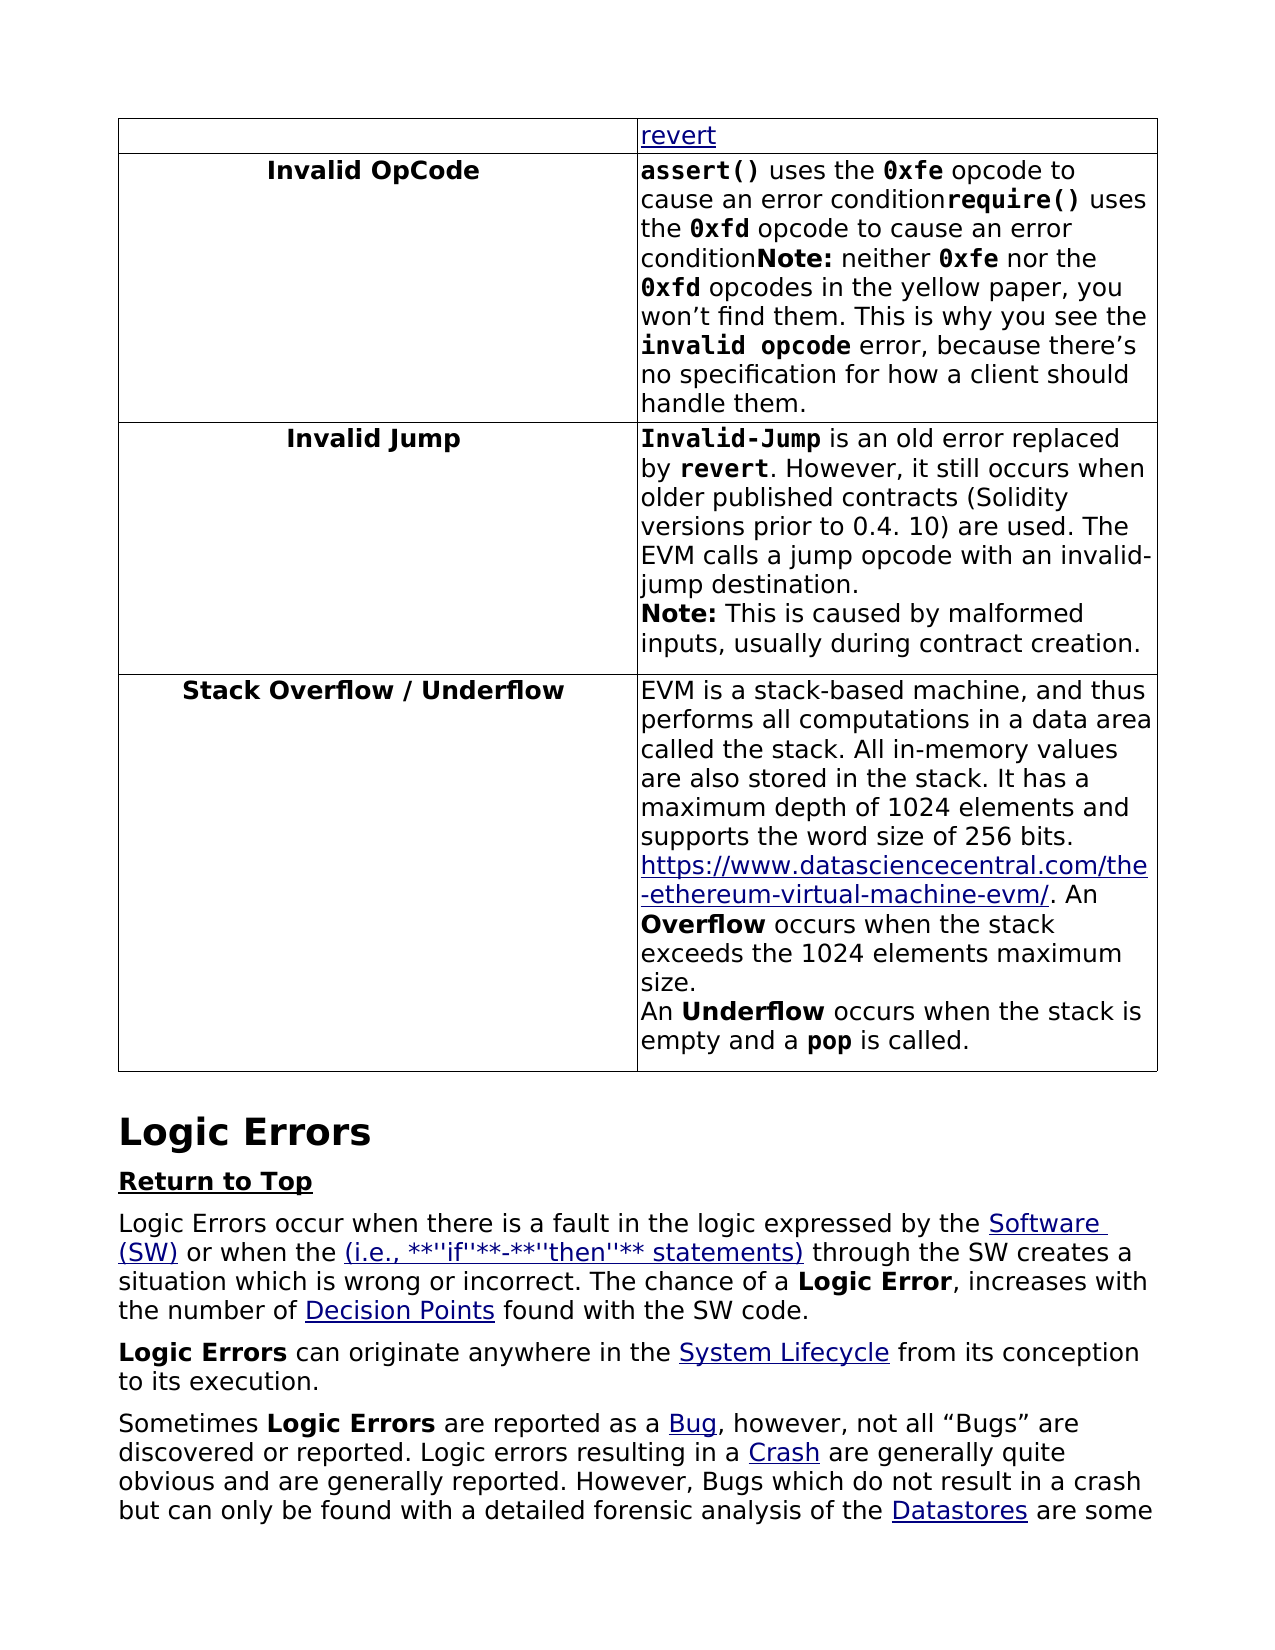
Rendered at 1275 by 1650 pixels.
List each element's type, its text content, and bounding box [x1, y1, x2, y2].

text Logic Errors can originate anywhere in the System Lifecycle from its conception to its execution. [118, 1338, 1157, 1396]
table_cell EVM is a stack-based machine, and thus performs all computations in a data area called the stack. All in-memory values are also stored in the stack. It has a maximum depth of 1024 elements and supports the word size of 256 bits. https://www.datasciencecentral.com/the-ethereum-virtual-machine-evm/. An Overflow occurs when the stack exceeds the 1024 elements maximum size. An Underflow occurs when the stack is empty and a pop is called. [638, 675, 1157, 1071]
table_cell [119, 119, 637, 153]
table_cell assert() uses the 0xfe opcode to cause an error conditionrequire() uses the 0xfd opcode to cause an error conditionNote: neither 0xfe nor the 0xfd opcodes in the yellow paper, you won’t find them. This is why you see the invalid opcode error, because there’s no specification for how a client should handle them. [638, 154, 1157, 422]
text Logic Errors occur when there is a fault in the logic expressed by the Software (SW) or when the (i.e., **''if''**-**''then''** statements) through the SW creates a situation which is wrong or incorrect. The chance of a Logic Error, increases with the number of Decision Points found with the SW code. [118, 1209, 1157, 1325]
subtitle Logic Errors [118, 1111, 1157, 1154]
table_cell revert [638, 119, 1157, 153]
text Return to Top [118, 1167, 1157, 1196]
table_cell Invalid-Jump is an old error replaced by revert. However, it still occurs when older published contracts (Solidity versions prior to 0.4. 10) are used. The EVM calls a jump opcode with an invalid-jump destination. Note: This is caused by malformed inputs, usually during contract creation. [638, 423, 1157, 673]
table_cell Invalid OpCode [119, 154, 637, 422]
table_cell Stack Overflow / Underflow [119, 675, 637, 1071]
table_cell Invalid Jump [119, 423, 637, 673]
text Sometimes Logic Errors are reported as a Bug, however, not all “Bugs” are discovered or reported. Logic errors resulting in a Crash are generally quite obvious and are generally reported. However, Bugs which do not result in a crash but can only be found with a detailed forensic analysis of the Datastores are some [118, 1409, 1157, 1525]
